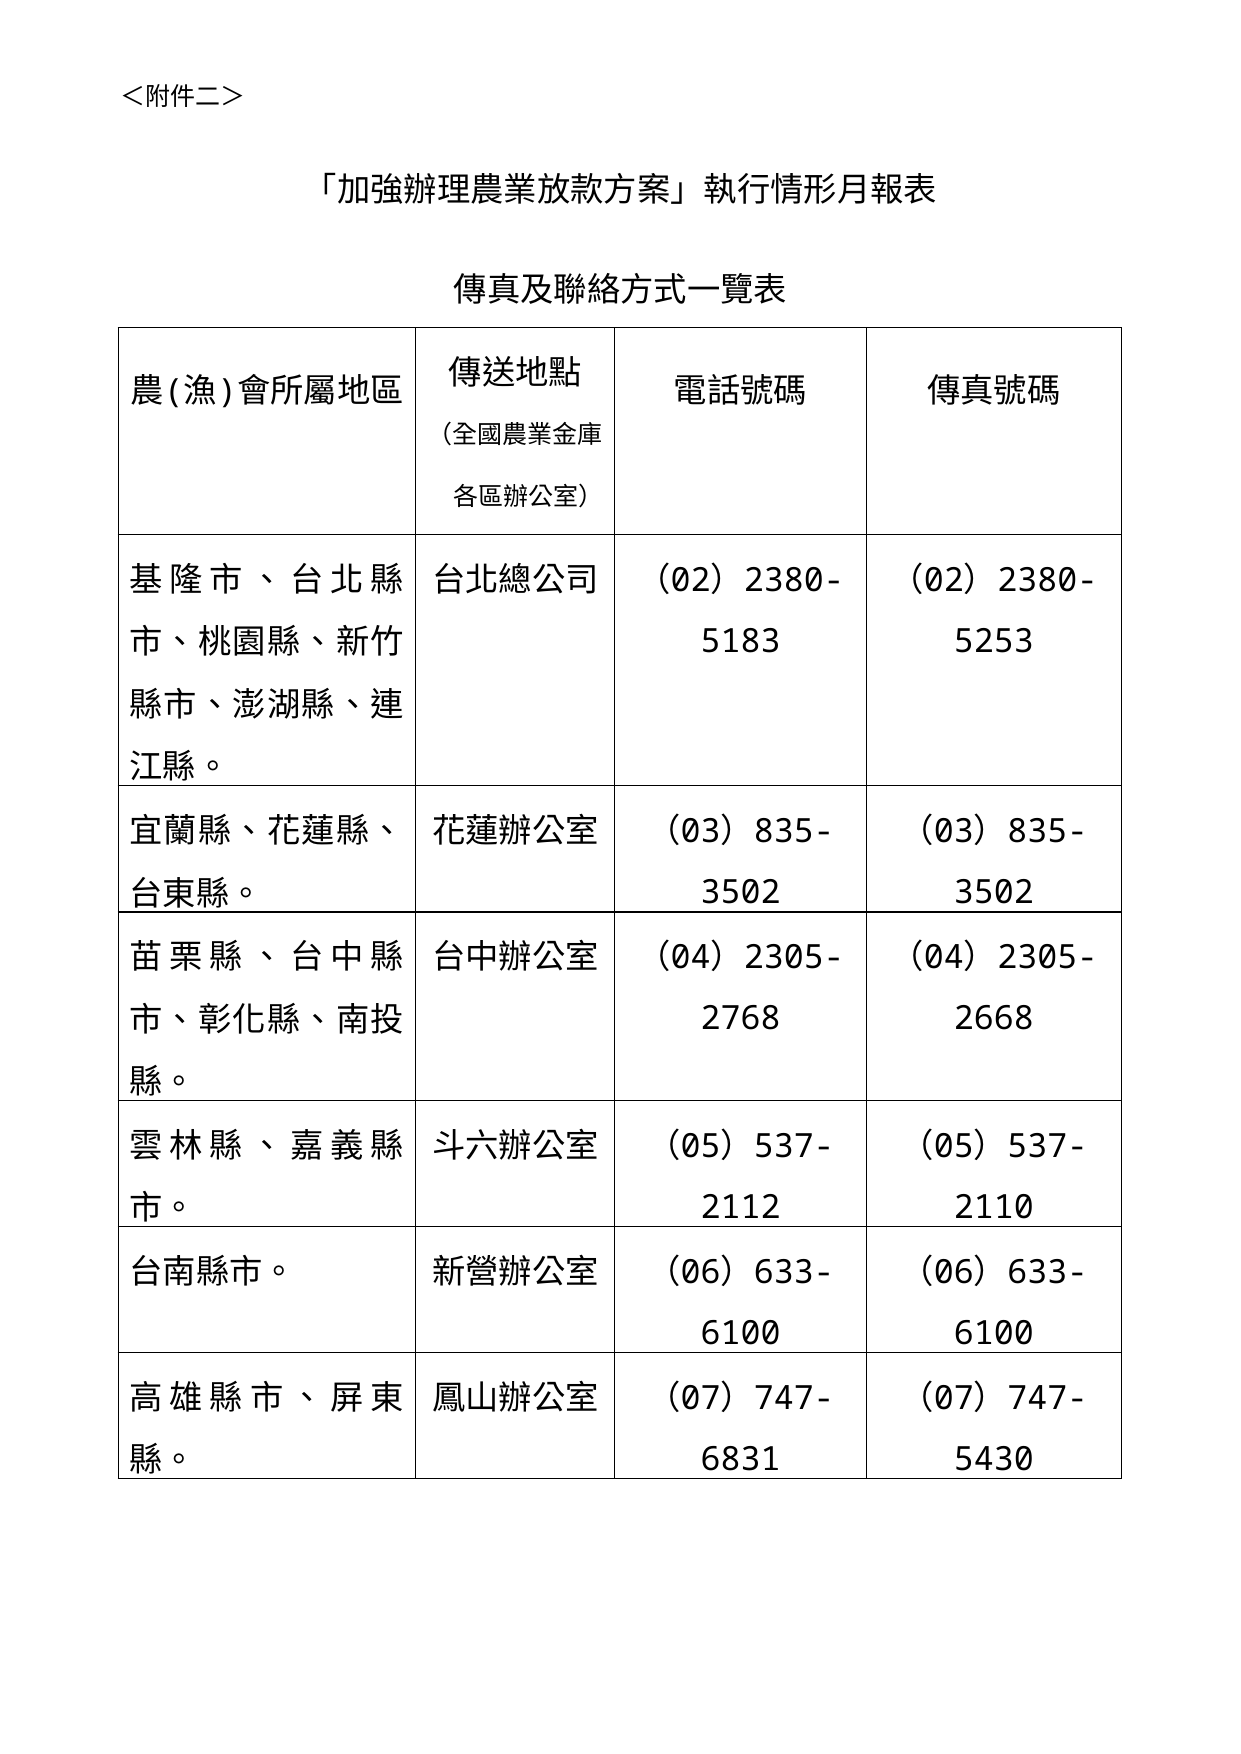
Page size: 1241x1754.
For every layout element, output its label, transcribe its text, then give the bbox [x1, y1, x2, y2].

table_cell （07）747-6831 [615, 1353, 866, 1478]
table_cell （04）2305-2768 [615, 913, 866, 1100]
table_cell 台中辦公室 [416, 913, 614, 1100]
table_cell 新營辦公室 [416, 1227, 614, 1352]
table_cell 高雄縣市、屏東縣。 [119, 1353, 415, 1478]
table_cell 雲林縣、嘉義縣市。 [119, 1101, 415, 1226]
table_cell 鳳山辦公室 [416, 1353, 614, 1478]
text 傳真及聯絡方式一覽表 [118, 246, 1122, 308]
table_cell （02）2380-5253 [867, 535, 1121, 785]
table_cell （06）633-6100 [615, 1227, 866, 1352]
table_header 傳送地點 （全國農業金庫各區辦公室） [416, 328, 614, 534]
text ＜附件二＞ [121, 77, 259, 113]
table_cell 台南縣市。 [119, 1227, 415, 1352]
table_cell （03）835-3502 [615, 786, 866, 911]
table_cell 宜蘭縣、花蓮縣、台東縣。 [119, 786, 415, 911]
table_cell （06）633-6100 [867, 1227, 1121, 1352]
table_cell 基隆市、台北縣市、桃園縣、新竹縣市、澎湖縣、連江縣。 [119, 535, 415, 785]
table_header 傳真號碼 [867, 328, 1121, 534]
table_cell 斗六辦公室 [416, 1101, 614, 1226]
table_cell （02）2380-5183 [615, 535, 866, 785]
table_cell （03）835-3502 [867, 786, 1121, 911]
table_cell （05）537-2110 [867, 1101, 1121, 1226]
text [106, 69, 274, 144]
text 「加強辦理農業放款方案」執行情形月報表 [118, 146, 1122, 208]
table_cell 花蓮辦公室 [416, 786, 614, 911]
table_cell （07）747-5430 [867, 1353, 1121, 1478]
table_cell 台北總公司 [416, 535, 614, 785]
table_header 電話號碼 [615, 328, 866, 534]
table_cell 苗栗縣、台中縣市、彰化縣、南投縣。 [119, 913, 415, 1100]
table_header 農(漁)會所屬地區 [119, 328, 415, 534]
table_cell （05）537-2112 [615, 1101, 866, 1226]
table_cell （04）2305-2668 [867, 913, 1121, 1100]
